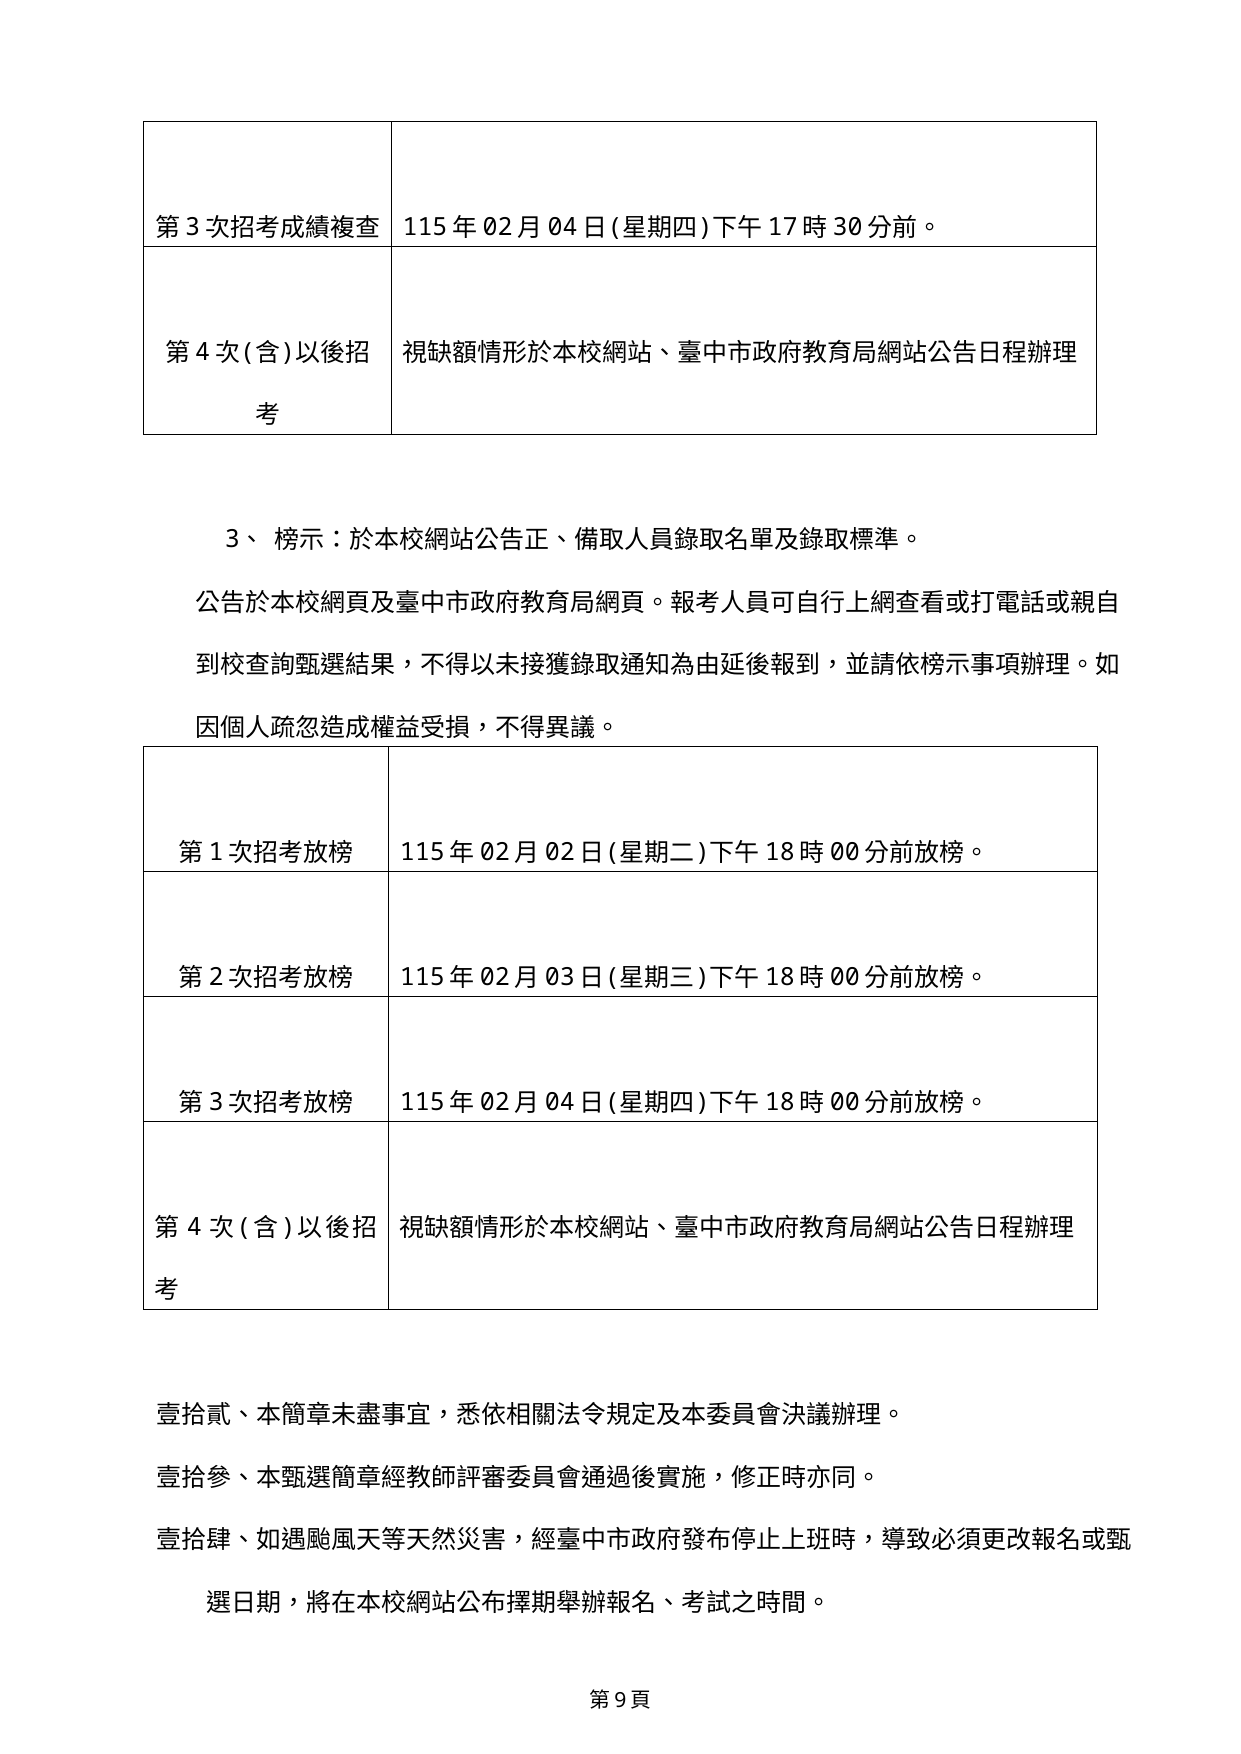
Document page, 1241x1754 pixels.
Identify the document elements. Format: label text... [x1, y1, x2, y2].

table_header 115年02月02日(星期二)下午18時00分前放榜。 [389, 747, 1097, 871]
table_cell 視缺額情形於本校網站、臺中市政府教育局網站公告日程辦理 [389, 1122, 1097, 1308]
table_cell 第3次招考成績複查 [144, 122, 391, 246]
table_cell 視缺額情形於本校網站、臺中市政府教育局網站公告日程辦理 [392, 247, 1096, 433]
table_cell 第4次(含)以後招考 [144, 1122, 388, 1308]
table_cell 第3次招考放榜 [144, 997, 388, 1121]
list 本甄選簡章經教師評審委員會通過後實施，修正時亦同。 [156, 1433, 1134, 1496]
list 本簡章未盡事宜，悉依相關法令規定及本委員會決議辦理。 [156, 1371, 1134, 1433]
table_cell 115年02月03日(星期三)下午18時00分前放榜。 [389, 872, 1097, 996]
list 如遇颱風天等天然災害，經臺中市政府發布停止上班時，導致必須更改報名或甄選日期，將在本校網站公布擇期舉辦報名、考試之時間。 [156, 1496, 1134, 1621]
table_header 第1次招考放榜 [144, 747, 388, 871]
text 公告於本校網頁及臺中市政府教育局網頁。報考人員可自行上網查看或打電話或親自到校查詢甄選結果，不得以未接獲錄取通知為由延後報到，並請依榜示事項辦理。如因個人疏忽造成權益受損，不得異議。 [195, 558, 1134, 746]
table_cell 115年02月04日(星期四)下午18時00分前放榜。 [389, 997, 1097, 1121]
table_cell 第2次招考放榜 [144, 872, 388, 996]
table_cell 115年02月04日(星期四)下午17時30分前。 [392, 122, 1096, 246]
list 榜示：於本校網站公告正、備取人員錄取名單及錄取標準。 [224, 496, 1134, 558]
table_cell 第4次(含)以後招考 [144, 247, 391, 433]
